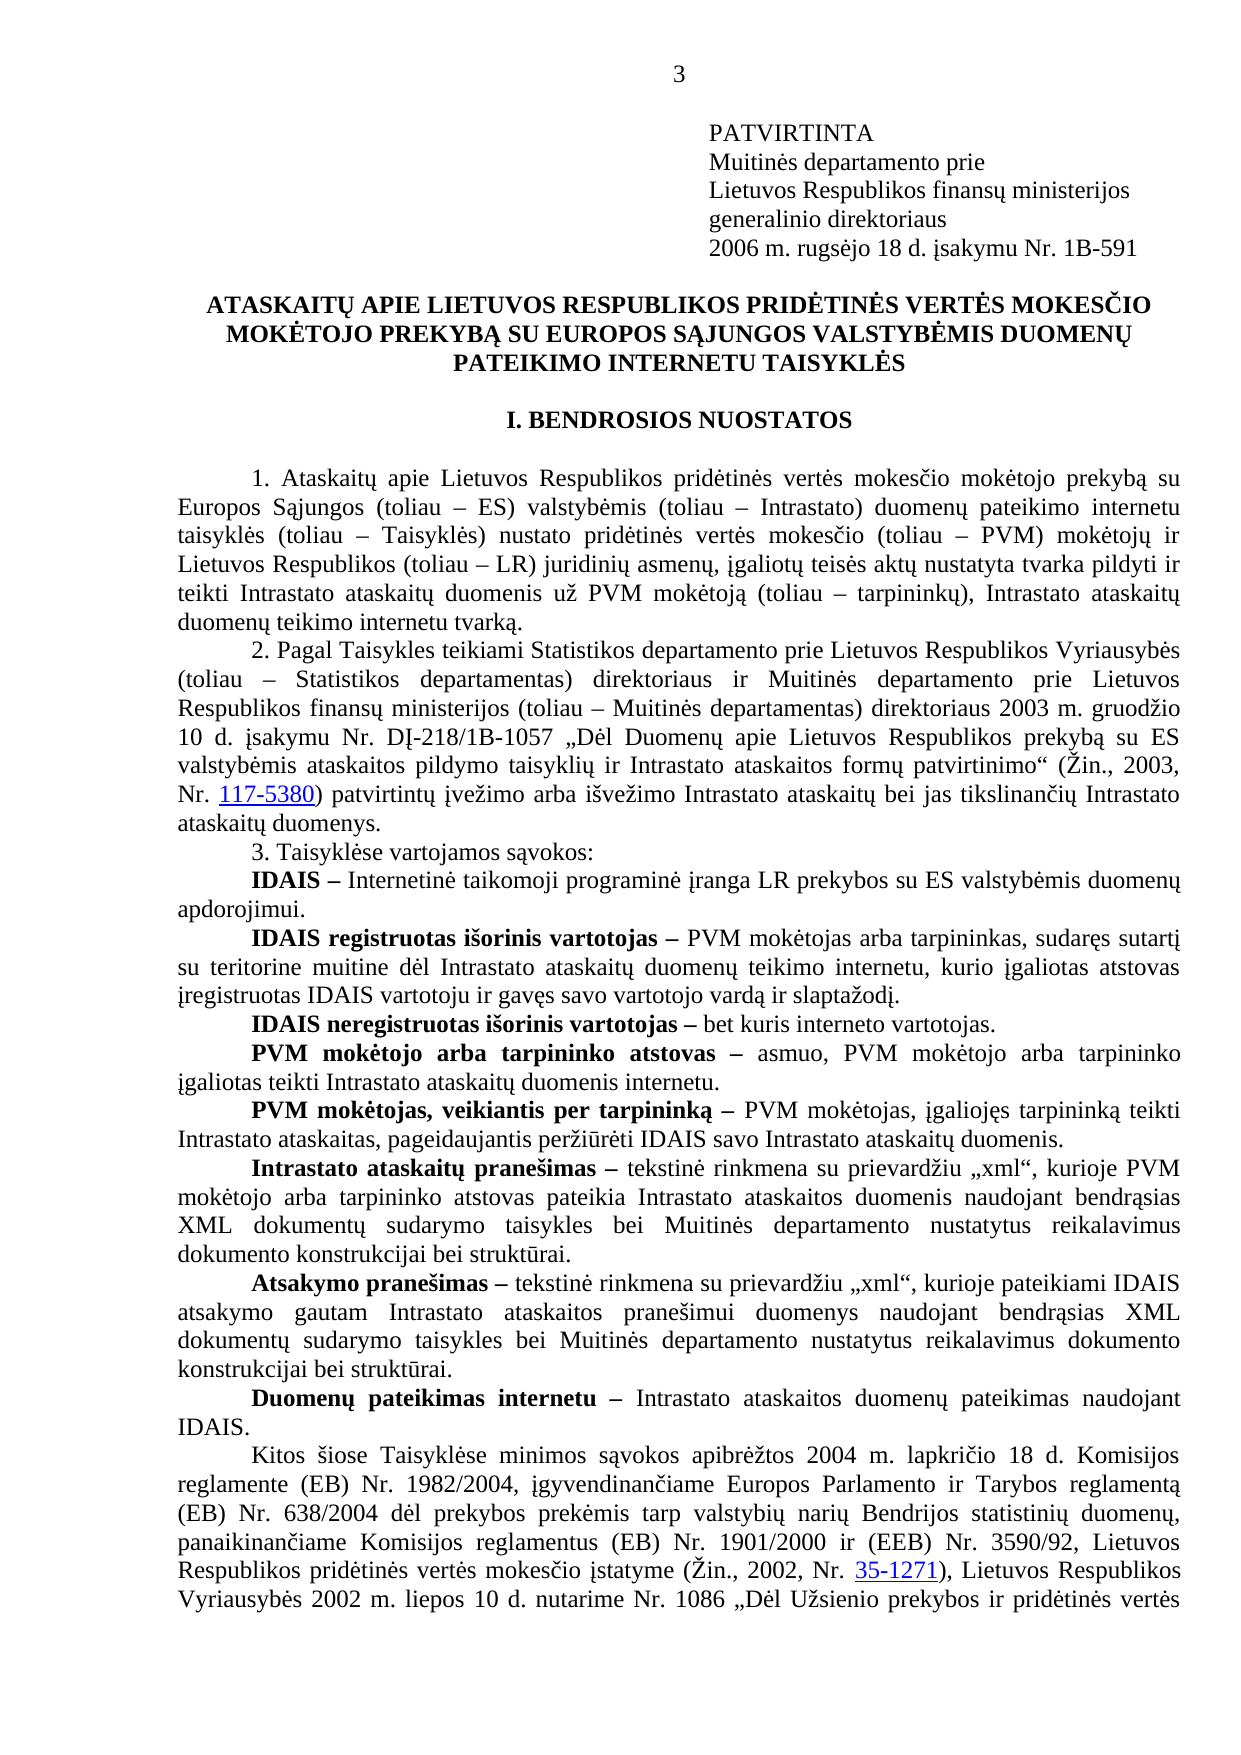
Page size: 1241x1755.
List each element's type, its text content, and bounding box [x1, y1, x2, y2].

text generalinio direktoriaus [709, 204, 1181, 233]
text Intrastato ataskaitų pranešimas – tekstinė rinkmena su prievardžiu „xml“, kurioje PVM mokėtojo arba tarpininko atstovas pateikia Intrastato ataskaitos duomenis naudojant bendrąsias XML dokumentų sudarymo taisykles bei Muitinės departamento nustatytus reikalavimus dokumento konstrukcijai bei struktūrai. [177, 1153, 1181, 1268]
text PVM mokėtojas, veikiantis per tarpininką – PVM mokėtojas, įgaliojęs tarpininką teikti Intrastato ataskaitas, pageidaujantis peržiūrėti IDAIS savo Intrastato ataskaitų duomenis. [177, 1096, 1181, 1153]
text IDAIS neregistruotas išorinis vartotojas – bet kuris interneto vartotojas. [177, 1009, 1181, 1038]
text ATASKAITŲ APIE LIETUVOS RESPUBLIKOS PRIDĖTINĖS VERTĖS MOKESČIO MOKĖTOJO PREKYBĄ SU EUROPOS SĄJUNGOS VALSTYBĖMIS DUOMENŲ PATEIKIMO INTERNETU TAISYKLĖS [177, 291, 1181, 377]
text 3. Taisyklėse vartojamos sąvokos: [177, 837, 1181, 866]
text IDAIS registruotas išorinis vartotojas – PVM mokėtojas arba tarpininkas, sudaręs sutartį su teritorine muitine dėl Intrastato ataskaitų duomenų teikimo internetu, kurio įgaliotas atstovas įregistruotas IDAIS vartotoju ir gavęs savo vartotojo vardą ir slaptažodį. [177, 923, 1181, 1009]
text Atsakymo pranešimas – tekstinė rinkmena su prievardžiu „xml“, kurioje pateikiami IDAIS atsakymo gautam Intrastato ataskaitos pranešimui duomenys naudojant bendrąsias XML dokumentų sudarymo taisykles bei Muitinės departamento nustatytus reikalavimus dokumento konstrukcijai bei struktūrai. [177, 1268, 1181, 1383]
text 1. Ataskaitų apie Lietuvos Respublikos pridėtinės vertės mokesčio mokėtojo prekybą su Europos Sąjungos (toliau – ES) valstybėmis (toliau – Intrastato) duomenų pateikimo internetu taisyklės (toliau – Taisyklės) nustato pridėtinės vertės mokesčio (toliau – PVM) mokėtojų ir Lietuvos Respublikos (toliau – LR) juridinių asmenų, įgaliotų teisės aktų nustatyta tvarka pildyti ir teikti Intrastato ataskaitų duomenis už PVM mokėtoją (toliau – tarpininkų), Intrastato ataskaitų duomenų teikimo internetu tvarką. [177, 463, 1181, 636]
text Lietuvos Respublikos finansų ministerijos [709, 176, 1181, 204]
text PATVIRTINTA [709, 118, 1181, 147]
text IDAIS – Internetinė taikomoji programinė įranga LR prekybos su ES valstybėmis duomenų apdorojimui. [177, 866, 1181, 923]
text I. BENDROSIOS NUOSTATOS [177, 406, 1181, 434]
text Kitos šiose Taisyklėse minimos sąvokos apibrėžtos 2004 m. lapkričio 18 d. Komisijos reglamente (EB) Nr. 1982/2004, įgyvendinančiame Europos Parlamento ir Tarybos reglamentą (EB) Nr. 638/2004 dėl prekybos prekėmis tarp valstybių narių Bendrijos statistinių duomenų, panaikinančiame Komisijos reglamentus (EB) Nr. 1901/2000 ir (EEB) Nr. 3590/92, Lietuvos Respublikos pridėtinės vertės mokesčio įstatyme (Žin., 2002, Nr. 35-1271), Lietuvos Respublikos Vyriausybės 2002 m. liepos 10 d. nutarime Nr. 1086 „Dėl Užsienio prekybos ir pridėtinės vertės [177, 1441, 1181, 1613]
text Duomenų pateikimas internetu – Intrastato ataskaitos duomenų pateikimas naudojant IDAIS. [177, 1383, 1181, 1441]
text 2. Pagal Taisykles teikiami Statistikos departamento prie Lietuvos Respublikos Vyriausybės (toliau – Statistikos departamentas) direktoriaus ir Muitinės departamento prie Lietuvos Respublikos finansų ministerijos (toliau – Muitinės departamentas) direktoriaus 2003 m. gruodžio 10 d. įsakymu Nr. DĮ-218/1B-1057 „Dėl Duomenų apie Lietuvos Respublikos prekybą su ES valstybėmis ataskaitos pildymo taisyklių ir Intrastato ataskaitos formų patvirtinimo“ (Žin., 2003, Nr. 117-5380) patvirtintų įvežimo arba išvežimo Intrastato ataskaitų bei jas tikslinančių Intrastato ataskaitų duomenys. [177, 636, 1181, 837]
text Muitinės departamento prie [177, 147, 1181, 176]
text 2006 m. rugsėjo 18 d. įsakymu Nr. 1B-591 [177, 233, 1181, 262]
text PVM mokėtojo arba tarpininko atstovas – asmuo, PVM mokėtojo arba tarpininko įgaliotas teikti Intrastato ataskaitų duomenis internetu. [177, 1038, 1181, 1096]
